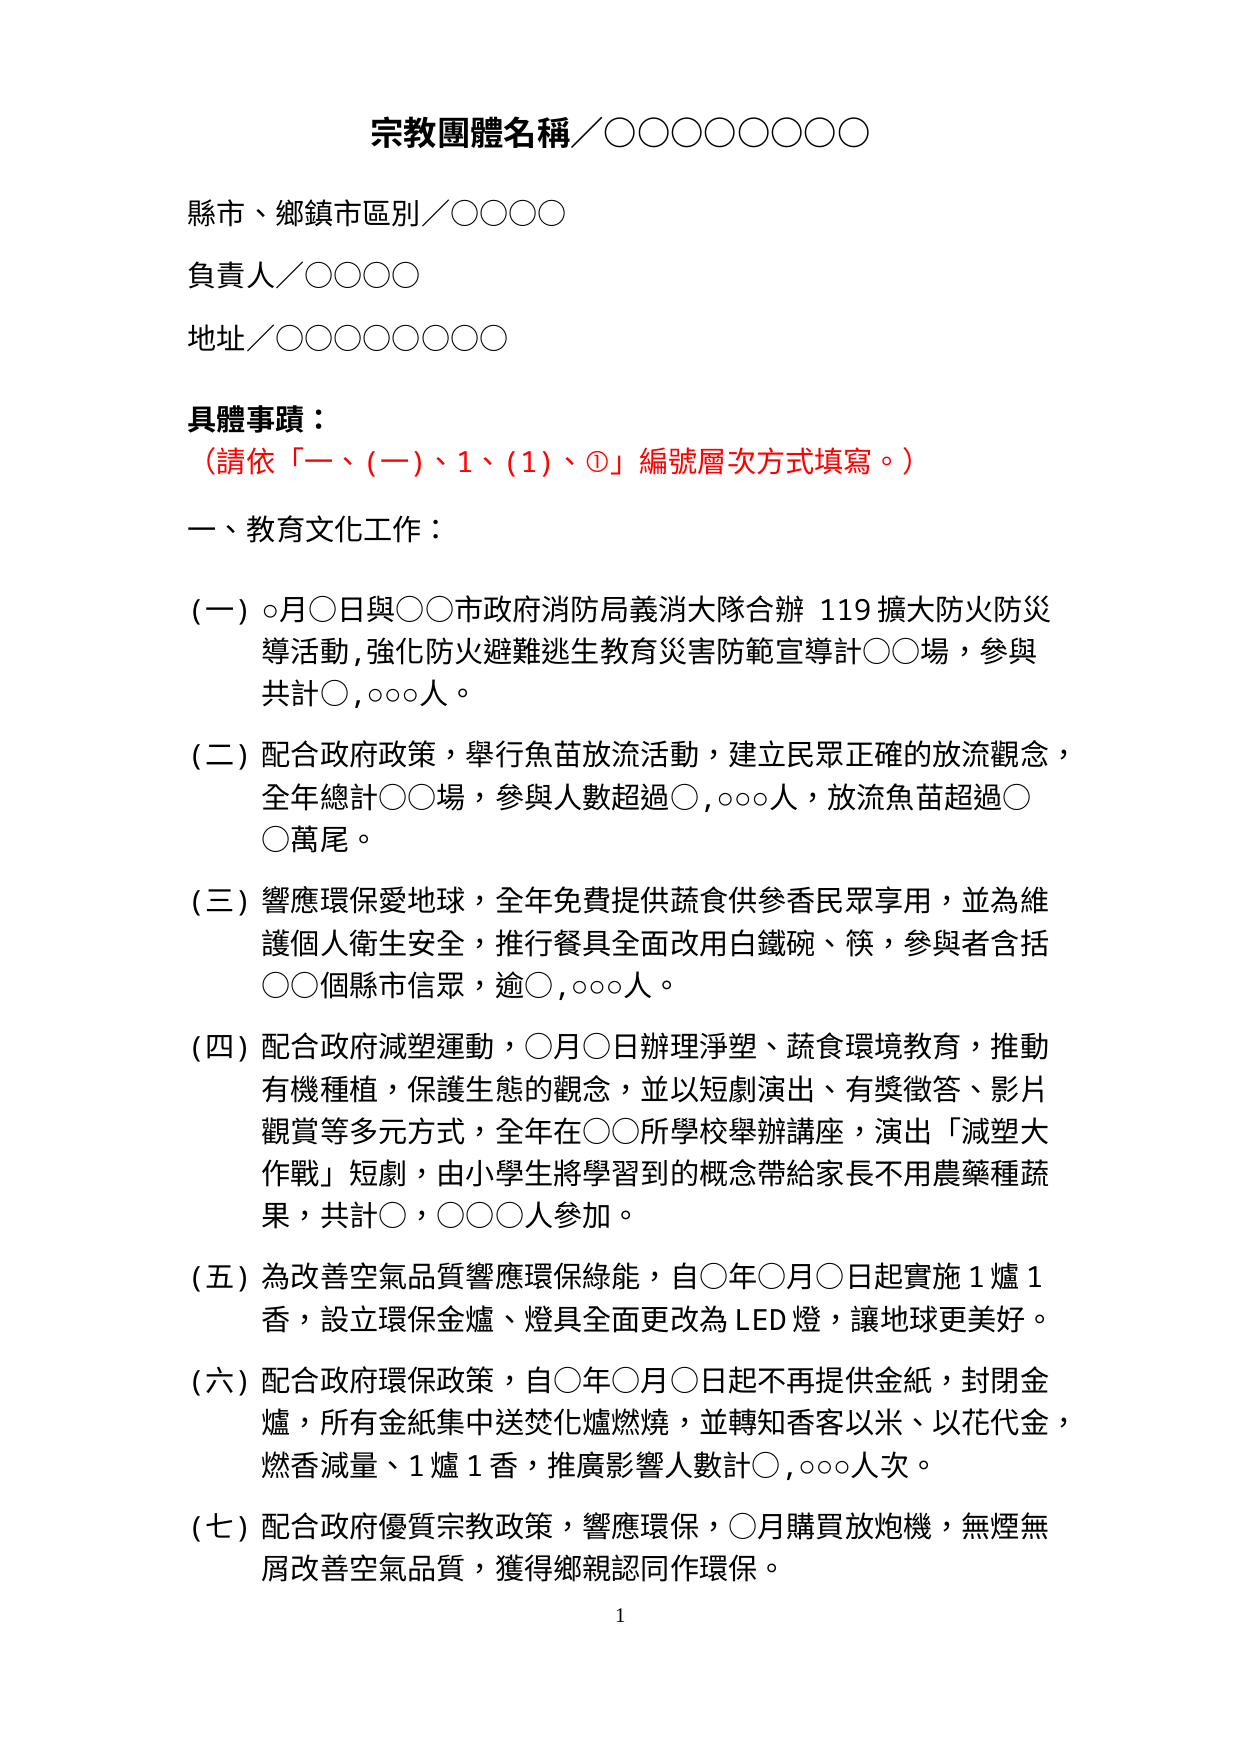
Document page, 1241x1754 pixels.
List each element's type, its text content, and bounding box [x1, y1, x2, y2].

list 配合政府環保政策，自○年○月○日起不再提供金紙，封閉金爐，所有金紙集中送焚化爐燃燒，並轉知香客以米、以花代金，燃香減量、1爐1香，推廣影響人數計○,○○○人次。 [187, 1357, 1053, 1484]
text 地址／○○○○○○○○ [187, 295, 1053, 357]
list 配合政府優質宗教政策，響應環保，○月購買放炮機，無煙無屑改善空氣品質，獲得鄉親認同作環保。 [187, 1503, 1053, 1588]
text 縣市、鄉鎮市區別／○○○○ [187, 170, 1053, 232]
text （請依「一、(一)、1、(1)、」編號層次方式填寫。） [187, 439, 1053, 481]
list ○月○日與○○市政府消防局義消大隊合辦 119擴大防火防災導活動,強化防火避難逃生教育災害防範宣導計○○場，參與共計○,○○○人。 [187, 586, 1053, 713]
text 宗教團體名稱／○○○○○○○○ [187, 89, 1053, 151]
text 具體事蹟： [187, 376, 1053, 439]
list 教育文化工作： [187, 506, 1053, 548]
list 配合政府減塑運動，○月○日辦理淨塑、蔬食環境教育，推動有機種植，保護生態的觀念，並以短劇演出、有獎徵答、影片觀賞等多元方式，全年在○○所學校舉辦講座，演出「減塑大作戰」短劇，由小學生將學習到的概念帶給家長不用農藥種蔬果，共計○，○○○人參加。 [187, 1024, 1053, 1235]
list 為改善空氣品質響應環保綠能，自○年○月○日起實施1爐1香，設立環保金爐、燈具全面更改為LED燈，讓地球更美好。 [187, 1254, 1053, 1339]
text 負責人／○○○○ [187, 232, 1053, 295]
list 配合政府政策，舉行魚苗放流活動，建立民眾正確的放流觀念，全年總計○○場，參與人數超過○,○○○人，放流魚苗超過○○萬尾。 [187, 732, 1053, 859]
list 響應環保愛地球，全年免費提供蔬食供參香民眾享用，並為維護個人衛生安全，推行餐具全面改用白鐵碗、筷，參與者含括○○個縣市信眾，逾○,○○○人。 [187, 878, 1053, 1005]
